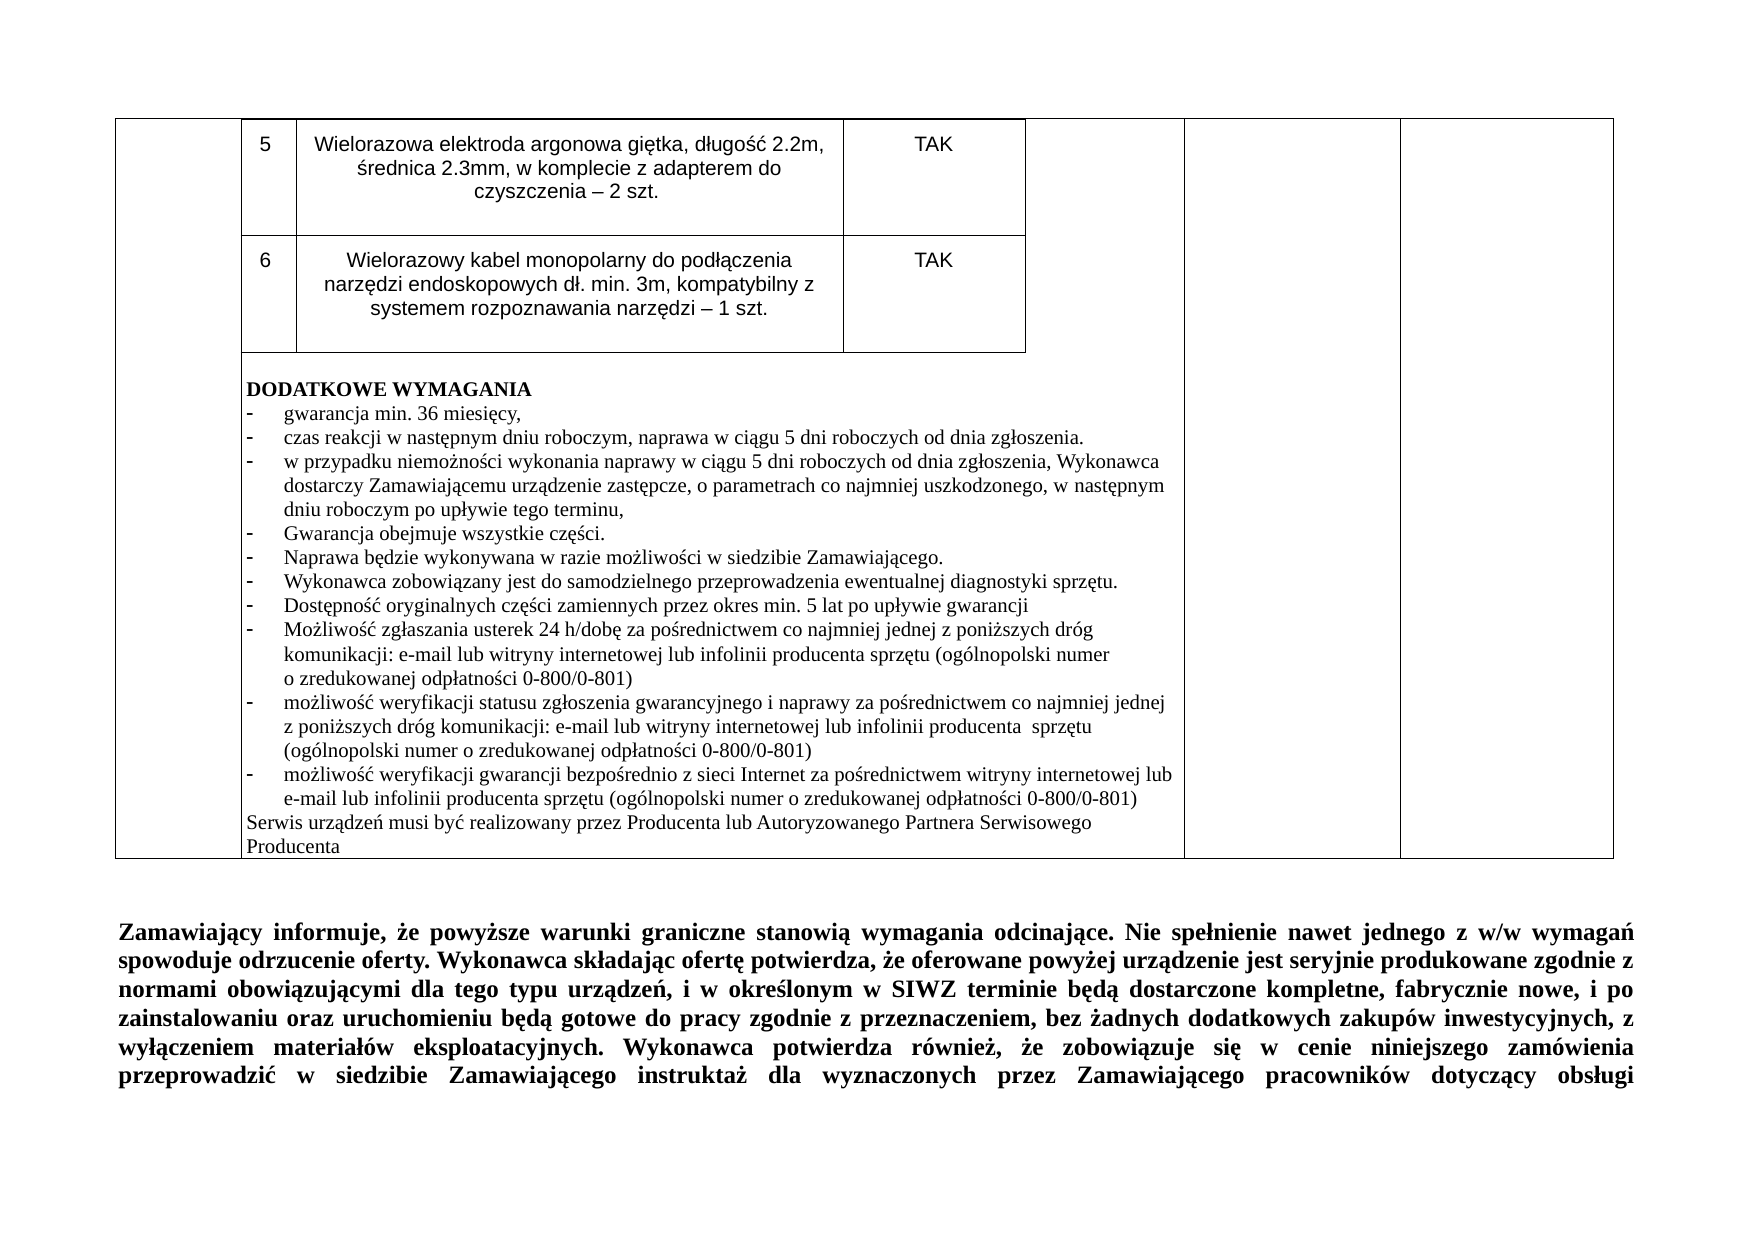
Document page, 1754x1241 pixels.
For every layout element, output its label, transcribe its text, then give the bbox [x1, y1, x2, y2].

table_cell Wielorazowa elektroda argonowa giętka, długość 2.2m, średnica 2.3mm, w komplecie z adapterem do czyszczenia – 2 szt. [297, 120, 843, 235]
table_cell 5 [242, 120, 296, 235]
table_cell DODATKOWE WYMAGANIA gwarancja min. 36 miesięcy, czas reakcji w następnym dniu roboczym, naprawa w ciągu 5 dni roboczych od dnia zgłoszenia. w przypadku niemożności wykonania naprawy w ciągu 5 dni roboczych od dnia zgłoszenia, Wykonawca dostarczy Zamawiającemu urządzenie zastępcze, o parametrach co najmniej uszkodzonego, w następnym dniu roboczym po upływie tego terminu, Gwarancja obejmuje wszystkie części. Naprawa będzie wykonywana w razie możliwości w siedzibie Zamawiającego. Wykonawca zobowiązany jest do samodzielnego przeprowadzenia ewentualnej diagnostyki sprzętu. Dostępność oryginalnych części zamiennych przez okres min. 5 lat po upływie gwarancji Możliwość zgłaszania usterek 24 h/dobę za pośrednictwem co najmniej jednej z poniższych dróg komunikacji: e-mail lub witryny internetowej lub infolinii producenta sprzętu (ogólnopolski numer o zredukowanej odpłatności 0-800/0-801) możliwość weryfikacji statusu zgłoszenia gwarancyjnego i naprawy za pośrednictwem co najmniej jednej z poniższych dróg komunikacji: e-mail lub witryny internetowej lub infolinii producenta sprzętu (ogólnopolski numer o zredukowanej odpłatności 0-800/0-801) możliwość weryfikacji gwarancji bezpośrednio z sieci Internet za pośrednictwem witryny internetowej lub e-mail lub infolinii producenta sprzętu (ogólnopolski numer o zredukowanej odpłatności 0-800/0-801) Serwis urządzeń musi być realizowany przez Producenta lub Autoryzowanego Partnera Serwisowego Producenta [242, 119, 1184, 858]
table_cell 6 [242, 236, 296, 352]
table_cell TAK [844, 120, 1025, 235]
table_cell [1185, 119, 1400, 858]
table_cell TAK [844, 236, 1025, 352]
table_cell Wielorazowy kabel monopolarny do podłączenia narzędzi endoskopowych dł. min. 3m, kompatybilny z systemem rozpoznawania narzędzi – 1 szt. [297, 236, 843, 352]
text Zamawiający informuje, że powyższe warunki graniczne stanowią wymagania odcinające. Nie spełnienie nawet jednego z w/w wymagań spowoduje odrzucenie oferty. Wykonawca składając ofertę potwierdza, że oferowane powyżej urządzenie jest seryjnie produkowane zgodnie z normami obowiązującymi dla tego typu urządzeń, i w określonym w SIWZ terminie będą dostarczone kompletne, fabrycznie nowe, i po zainstalowaniu oraz uruchomieniu będą gotowe do pracy zgodnie z przeznaczeniem, bez żadnych dodatkowych zakupów inwestycyjnych, z wyłączeniem materiałów eksploatacyjnych. Wykonawca potwierdza również, że zobowiązuje się w cenie niniejszego zamówienia przeprowadzić w siedzibie Zamawiającego instruktaż dla wyznaczonych przez Zamawiającego pracowników dotyczący obsługi [118, 917, 1636, 1089]
table_cell [116, 119, 241, 858]
table_cell [1401, 119, 1613, 858]
